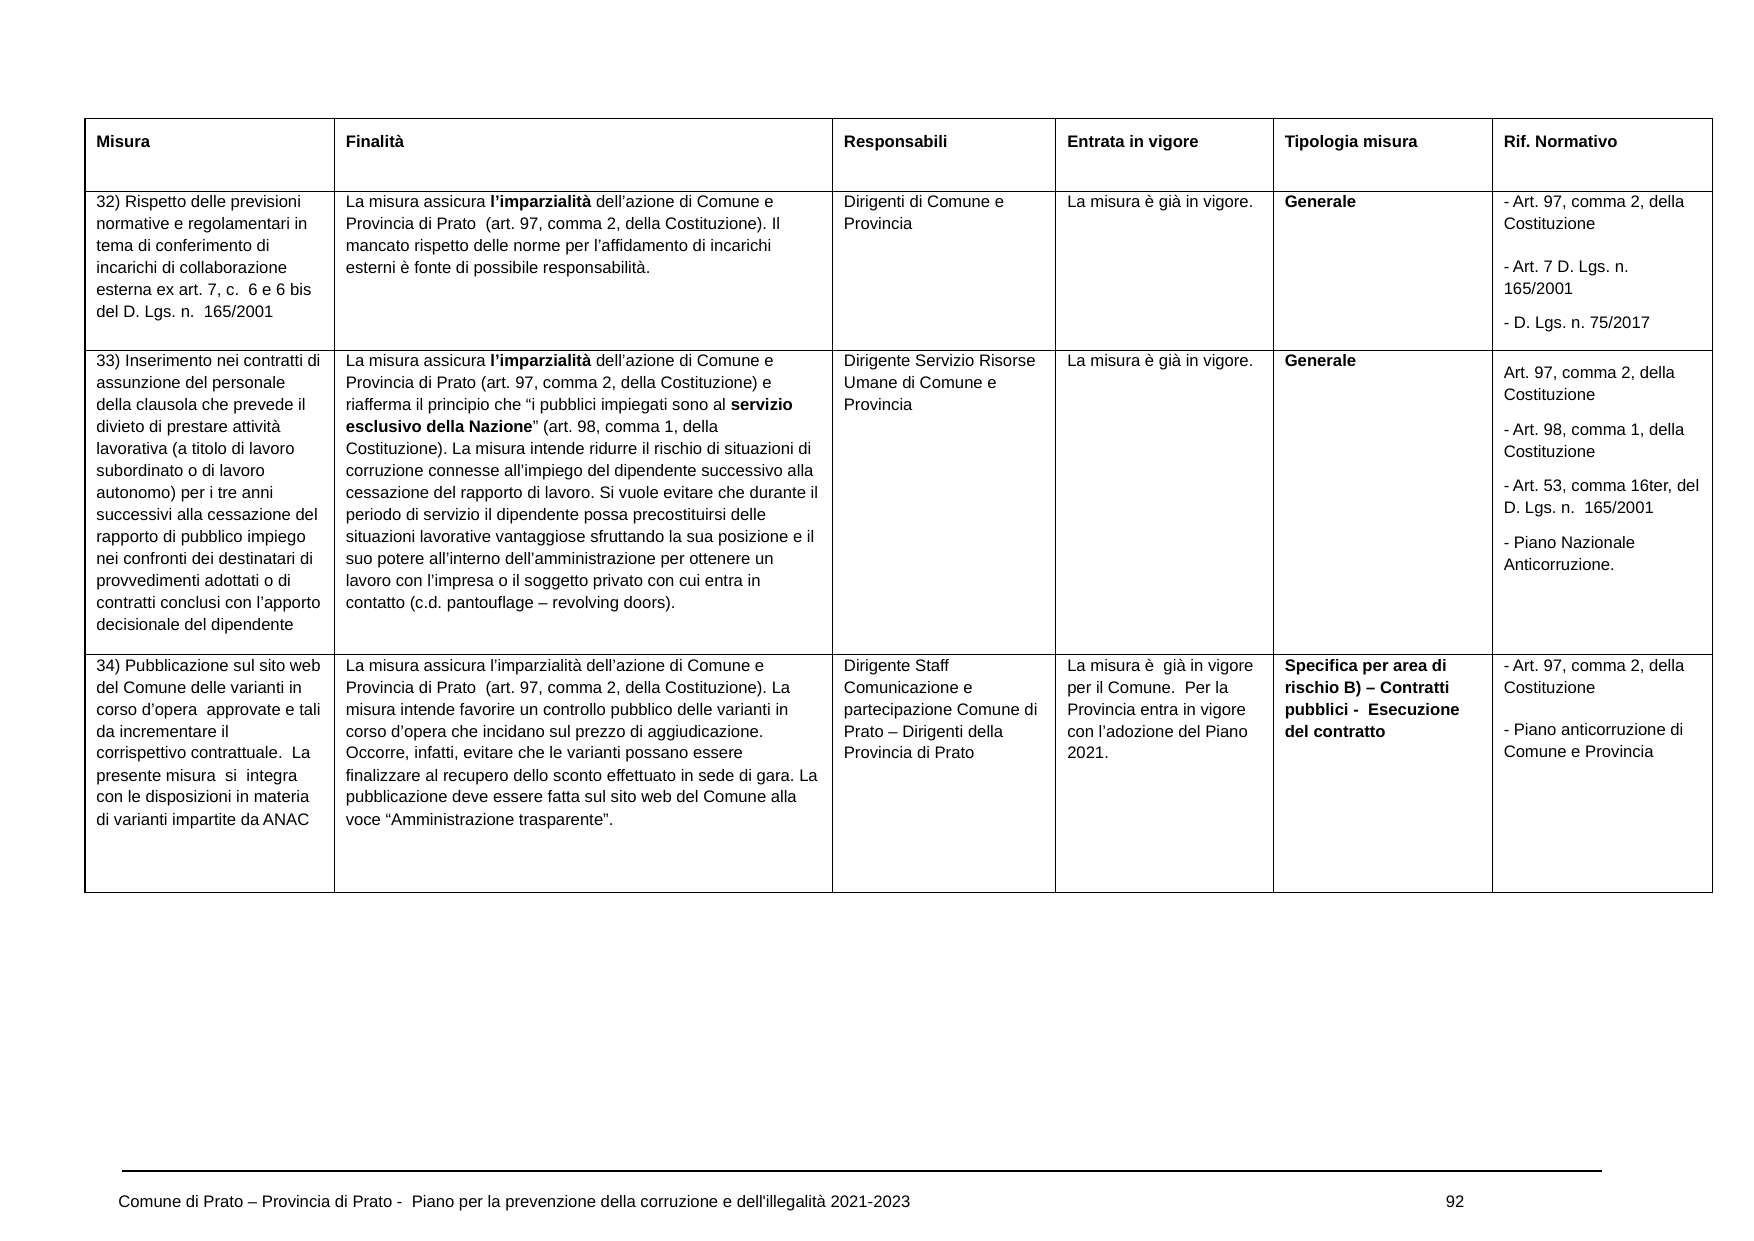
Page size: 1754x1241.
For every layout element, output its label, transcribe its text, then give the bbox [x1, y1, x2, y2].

table_cell Generale [1274, 351, 1492, 654]
table_header Misura [86, 119, 334, 191]
table_cell 34) Pubblicazione sul sito web del Comune delle varianti in corso d’opera approvate e tali da incrementare il corrispettivo contrattuale. La presente misura si integra con le disposizioni in materia di varianti impartite da ANAC [86, 655, 334, 892]
table_header Tipologia misura [1274, 119, 1492, 191]
table_header Responsabili [833, 119, 1055, 191]
table_cell - Art. 97, comma 2, della Costituzione - Art. 7 D. Lgs. n. 165/2001 - D. Lgs. n. 75/2017 [1493, 192, 1712, 349]
table_cell Dirigente Staff Comunicazione e partecipazione Comune di Prato – Dirigenti della Provincia di Prato [833, 655, 1055, 892]
table_header Entrata in vigore [1056, 119, 1273, 191]
table_cell La misura assicura l’imparzialità dell’azione di Comune e Provincia di Prato (art. 97, comma 2, della Costituzione). Il mancato rispetto delle norme per l’affidamento di incarichi esterni è fonte di possibile responsabilità. [335, 192, 832, 349]
table_cell Dirigente Servizio Risorse Umane di Comune e Provincia [833, 351, 1055, 654]
table_header Finalità [335, 119, 832, 191]
table_cell La misura è già in vigore. [1056, 351, 1273, 654]
table_cell 32) Rispetto delle previsioni normative e regolamentari in tema di conferimento di incarichi di collaborazione esterna ex art. 7, c. 6 e 6 bis del D. Lgs. n. 165/2001 [86, 192, 334, 349]
table_cell Art. 97, comma 2, della Costituzione - Art. 98, comma 1, della Costituzione - Art. 53, comma 16ter, del D. Lgs. n. 165/2001 - Piano Nazionale Anticorruzione. [1493, 351, 1712, 654]
table_cell La misura è già in vigore. [1056, 192, 1273, 349]
table_cell La misura è già in vigore per il Comune. Per la Provincia entra in vigore con l’adozione del Piano 2021. [1056, 655, 1273, 892]
table_cell Generale [1274, 192, 1492, 349]
table_cell - Art. 97, comma 2, della Costituzione - Piano anticorruzione di Comune e Provincia [1493, 655, 1712, 892]
table_cell Specifica per area di rischio B) – Contratti pubblici - Esecuzione del contratto [1274, 655, 1492, 892]
table_cell 33) Inserimento nei contratti di assunzione del personale della clausola che prevede il divieto di prestare attività lavorativa (a titolo di lavoro subordinato o di lavoro autonomo) per i tre anni successivi alla cessazione del rapporto di pubblico impiego nei confronti dei destinatari di provvedimenti adottati o di contratti conclusi con l’apporto decisionale del dipendente [86, 351, 334, 654]
table_cell La misura assicura l’imparzialità dell’azione di Comune e Provincia di Prato (art. 97, comma 2, della Costituzione) e riafferma il principio che “i pubblici impiegati sono al servizio esclusivo della Nazione” (art. 98, comma 1, della Costituzione). La misura intende ridurre il rischio di situazioni di corruzione connesse all’impiego del dipendente successivo alla cessazione del rapporto di lavoro. Si vuole evitare che durante il periodo di servizio il dipendente possa precostituirsi delle situazioni lavorative vantaggiose sfruttando la sua posizione e il suo potere all’interno dell’amministrazione per ottenere un lavoro con l’impresa o il soggetto privato con cui entra in contatto (c.d. pantouflage – revolving doors). [335, 351, 832, 654]
table_cell Dirigenti di Comune e Provincia [833, 192, 1055, 349]
table_header Rif. Normativo [1493, 119, 1712, 191]
table_cell La misura assicura l’imparzialità dell’azione di Comune e Provincia di Prato (art. 97, comma 2, della Costituzione). La misura intende favorire un controllo pubblico delle varianti in corso d’opera che incidano sul prezzo di aggiudicazione. Occorre, infatti, evitare che le varianti possano essere finalizzare al recupero dello sconto effettuato in sede di gara. La pubblicazione deve essere fatta sul sito web del Comune alla voce “Amministrazione trasparente”. [335, 655, 832, 892]
